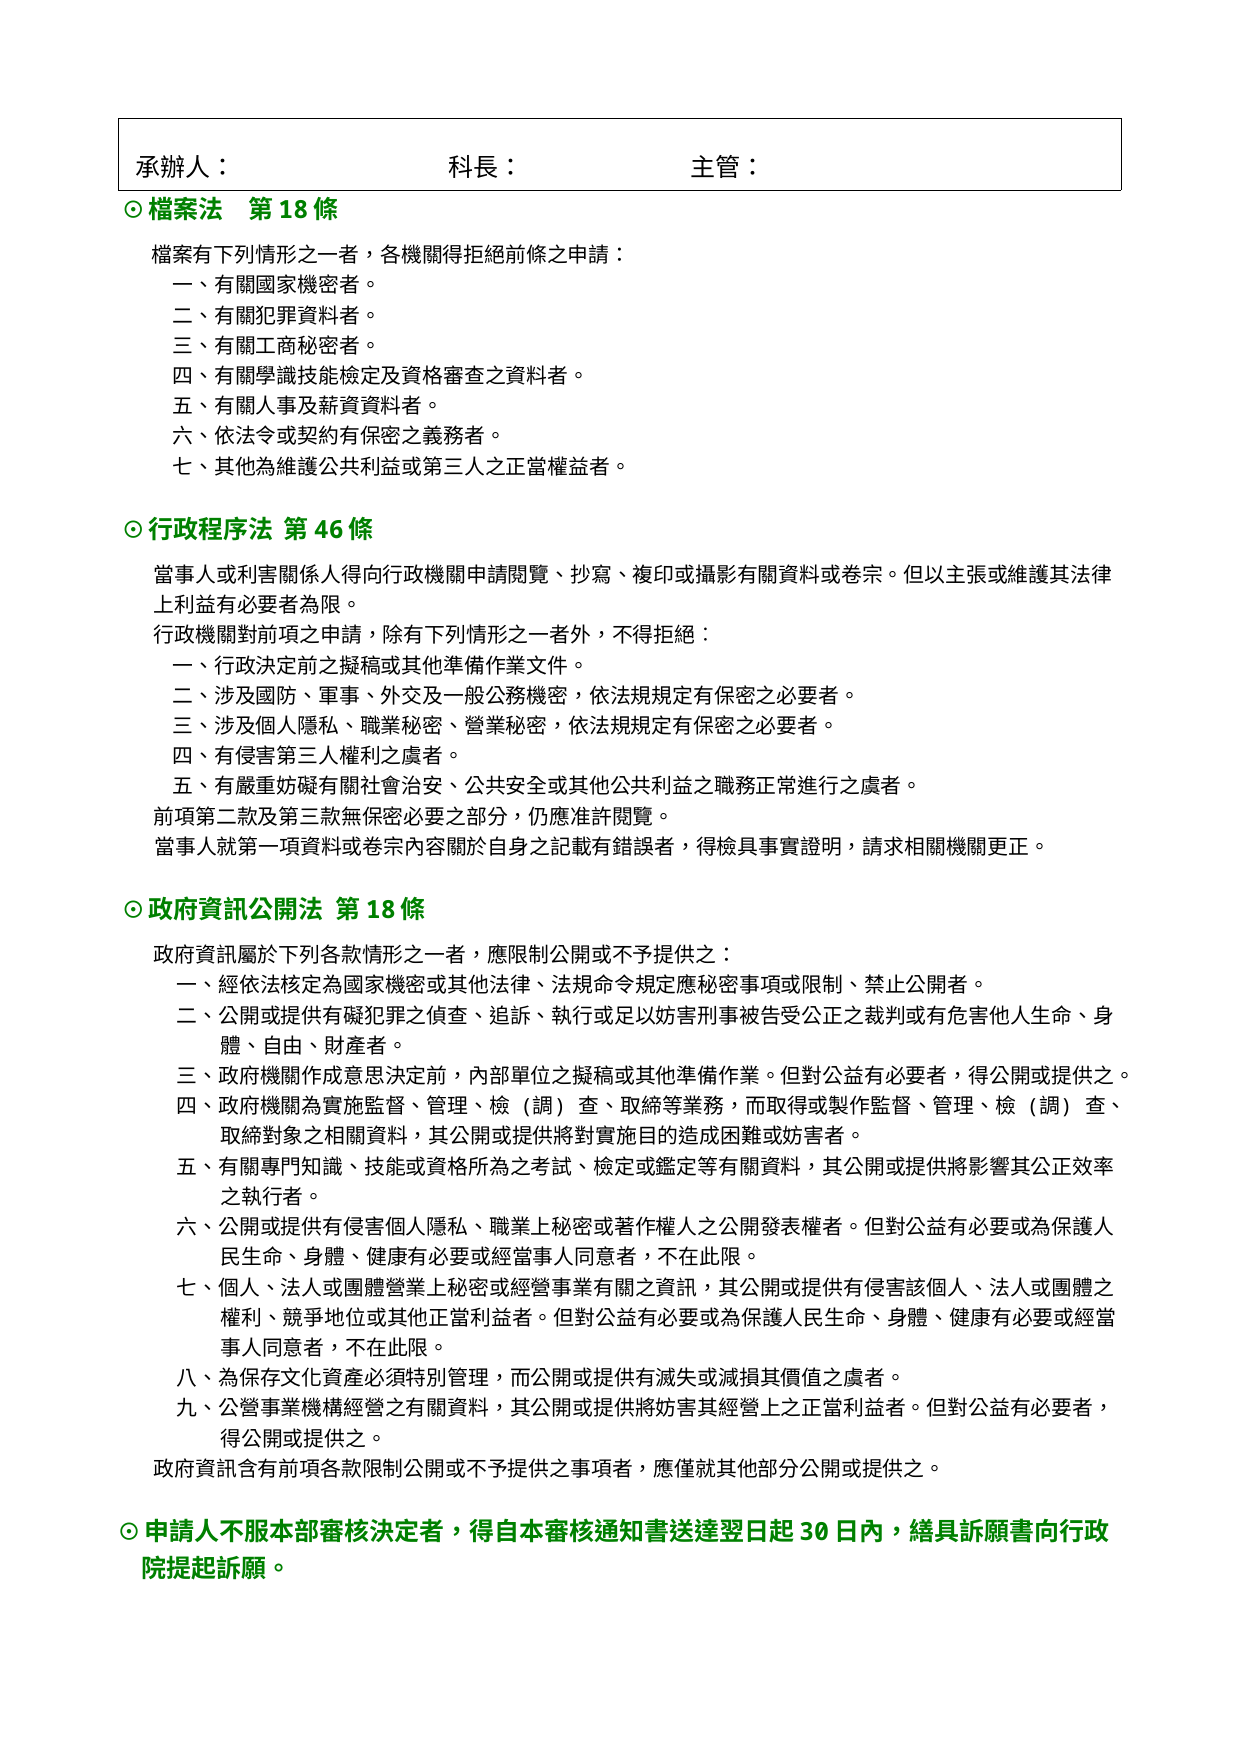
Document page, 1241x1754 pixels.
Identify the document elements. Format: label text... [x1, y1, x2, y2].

text 四、有侵害第三人權利之虞者。 [172, 739, 1122, 770]
text 當事人就第一項資料或卷宗內容關於自身之記載有錯誤者，得檢具事實證明，請求相關機關更正。 [118, 830, 1122, 860]
text ⊙政府資訊公開法 第18條 [118, 890, 1122, 926]
list 有關犯罪資料者。 [172, 299, 1122, 329]
text 當事人或利害關係人得向行政機關申請閱覽、抄寫、複印或攝影有關資料或卷宗。但以主張或維護其法律上利益有必要者為限。 [153, 558, 1122, 619]
list 公開或提供有礙犯罪之偵查、追訴、執行或足以妨害刑事被告受公正之裁判或有危害他人生命、身體、自由、財產者。 [176, 999, 1122, 1059]
text 行政機關對前項之申請，除有下列情形之一者外，不得拒絕︰ [153, 619, 1122, 649]
text 三、涉及個人隱私、職業秘密、營業秘密，依法規規定有保密之必要者。 [172, 709, 1122, 739]
list 公開或提供有侵害個人隱私、職業上秘密或著作權人之公開發表權者。但對公益有必要或為保護人民生命、身體、健康有必要或經當事人同意者，不在此限。 [176, 1210, 1122, 1271]
list 有關國家機密者。 [172, 269, 1122, 299]
list 個人、法人或團體營業上秘密或經營事業有關之資訊，其公開或提供有侵害該個人、法人或團體之權利、競爭地位或其他正當利益者。但對公益有必要或為保護人民生命、身體、健康有必要或經當事人同意者，不在此限。 [176, 1271, 1122, 1361]
text 前項第二款及第三款無保密必要之部分，仍應准許閱覽。 [153, 800, 1122, 830]
list 有關專門知識、技能或資格所為之考試、檢定或鑑定等有關資料，其公開或提供將影響其公正效率之執行者。 [176, 1150, 1122, 1210]
list 依法令或契約有保密之義務者。 [172, 420, 1122, 450]
list 其他為維護公共利益或第三人之正當權益者。 [172, 450, 1122, 480]
list 有關工商秘密者。 [172, 329, 1122, 359]
table_cell 承辦人： 科長： 主管： [119, 119, 1121, 189]
text ⊙檔案法 第18條 [118, 190, 1122, 226]
list 為保存文化資產必須特別管理，而公開或提供有滅失或減損其價值之虞者。 [176, 1361, 1122, 1392]
list 經依法核定為國家機密或其他法律、法規命令規定應秘密事項或限制、禁止公開者。 [176, 969, 1122, 999]
text 一、行政決定前之擬稿或其他準備作業文件。 [172, 649, 1122, 679]
text 政府資訊屬於下列各款情形之一者，應限制公開或不予提供之： [153, 938, 1122, 969]
text 政府資訊含有前項各款限制公開或不予提供之事項者，應僅就其他部分公開或提供之。 [153, 1452, 1122, 1482]
text 五、有嚴重妨礙有關社會治安、公共安全或其他公共利益之職務正常進行之虞者。 [172, 770, 1122, 800]
list 政府機關為實施監督、管理、檢 (調) 查、取締等業務，而取得或製作監督、管理、檢 (調) 查、取締對象之相關資料，其公開或提供將對實施目的造成困難或妨害者。 [176, 1089, 1122, 1150]
text 檔案有下列情形之一者，各機關得拒絕前條之申請： [151, 238, 1122, 269]
text ⊙行政程序法 第46條 [118, 509, 1122, 546]
list 有關人事及薪資資料者。 [172, 389, 1122, 420]
text ⊙申請人不服本部審核決定者，得自本審核通知書送達翌日起30日內，繕具訴願書向行政院提起訴願。 [114, 1512, 1122, 1584]
list 有關學識技能檢定及資格審查之資料者。 [172, 359, 1122, 389]
list 公營事業機構經營之有關資料，其公開或提供將妨害其經營上之正當利益者。但對公益有必要者，得公開或提供之。 [176, 1392, 1122, 1452]
list 政府機關作成意思決定前，內部單位之擬稿或其他準備作業。但對公益有必要者，得公開或提供之。 [176, 1059, 1122, 1089]
text 二、涉及國防、軍事、外交及一般公務機密，依法規規定有保密之必要者。 [172, 679, 1122, 709]
